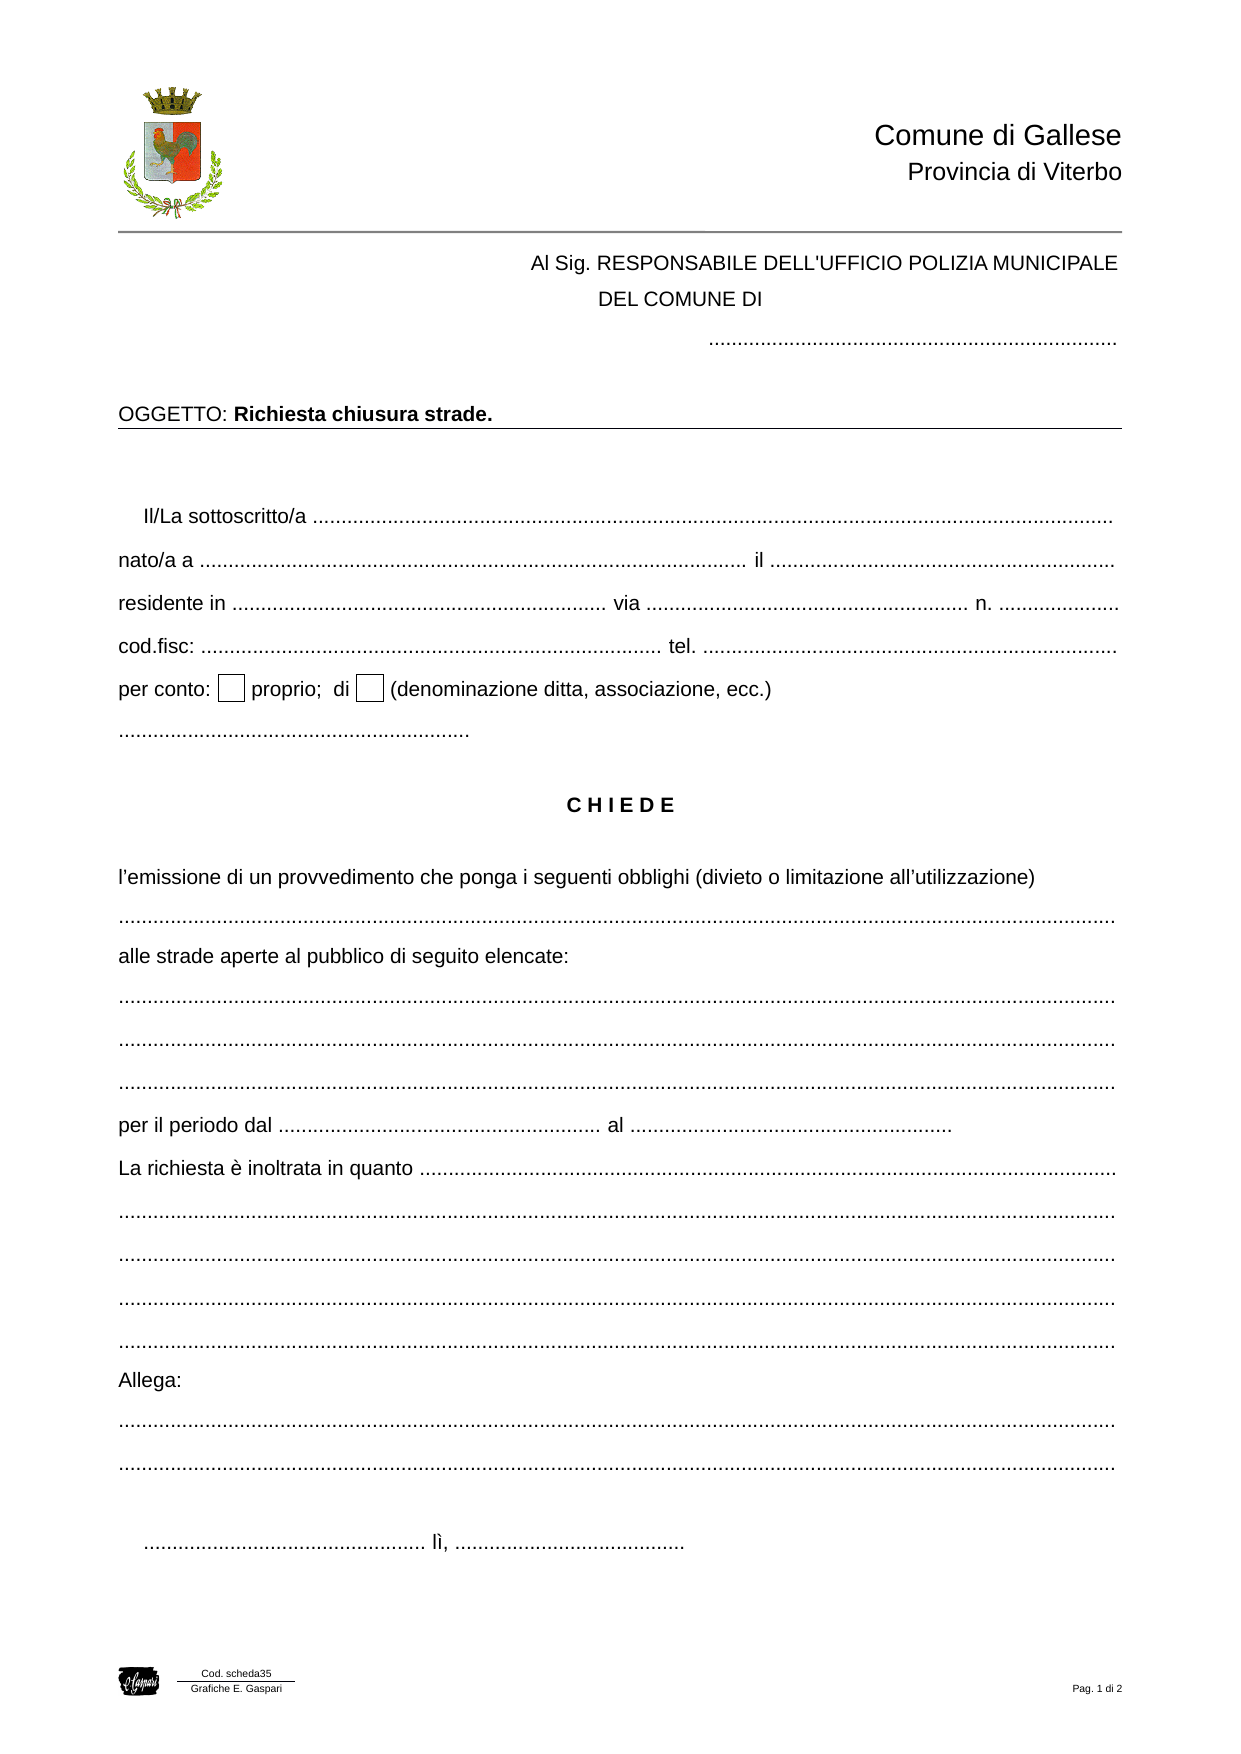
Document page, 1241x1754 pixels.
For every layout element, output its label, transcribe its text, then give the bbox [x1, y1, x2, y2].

text OGGETTO: Richiesta chiusura strade. [118, 402, 1122, 428]
picture [118, 1666, 160, 1696]
text ............................................................................................................................................................................. [118, 1023, 1122, 1052]
text ............................................................................................................................................................................. [118, 1325, 1122, 1353]
text ............................................................................................................................................................................. [118, 1282, 1122, 1310]
text l’emissione di un provvedimento che ponga i seguenti obblighi (divieto o limitazione all’utilizzazione) ............................................................................................................................................................................. [118, 865, 1122, 929]
text Allega: [118, 1368, 1122, 1392]
text per conto: proprio; di (denominazione ditta, associazione, ecc.) ............................................................. [118, 673, 1122, 742]
text Provincia di Viterbo [224, 157, 1122, 185]
text cod.fisc: ................................................................................ tel. ........................................................................ [118, 630, 1122, 659]
text Comune di Gallese [224, 118, 1122, 152]
text C H I E D E [118, 793, 1122, 817]
text La richiesta è inoltrata in quanto ......................................................................................................................... [118, 1152, 1122, 1181]
text per il periodo dal ........................................................ al ........................................................ [118, 1109, 1122, 1138]
text ............................................................................................................................................................................. [118, 1066, 1122, 1095]
text Il/La sottoscritto/a ........................................................................................................................................... [118, 501, 1122, 529]
text ....................................................................... [708, 322, 1122, 351]
text Al Sig. RESPONSABILE DELL'UFFICIO POLIZIA MUNICIPALE [531, 251, 1122, 274]
text ............................................................................................................................................................................. [118, 1404, 1122, 1432]
text alle strade aperte al pubblico di seguito elencate: [118, 944, 1122, 968]
text residente in ................................................................. via ........................................................ n. ..................... [118, 587, 1122, 616]
text DEL COMUNE DI [598, 287, 1122, 311]
text ............................................................................................................................................................................. [118, 1195, 1122, 1224]
text ............................................................................................................................................................................. [118, 980, 1122, 1008]
picture [122, 87, 224, 219]
text nato/a a ............................................................................................... il ............................................................ [118, 544, 1122, 572]
text ............................................................................................................................................................................. [118, 1238, 1122, 1267]
text ................................................. lì, ........................................ [143, 1526, 1122, 1555]
text ............................................................................................................................................................................. [118, 1447, 1122, 1476]
